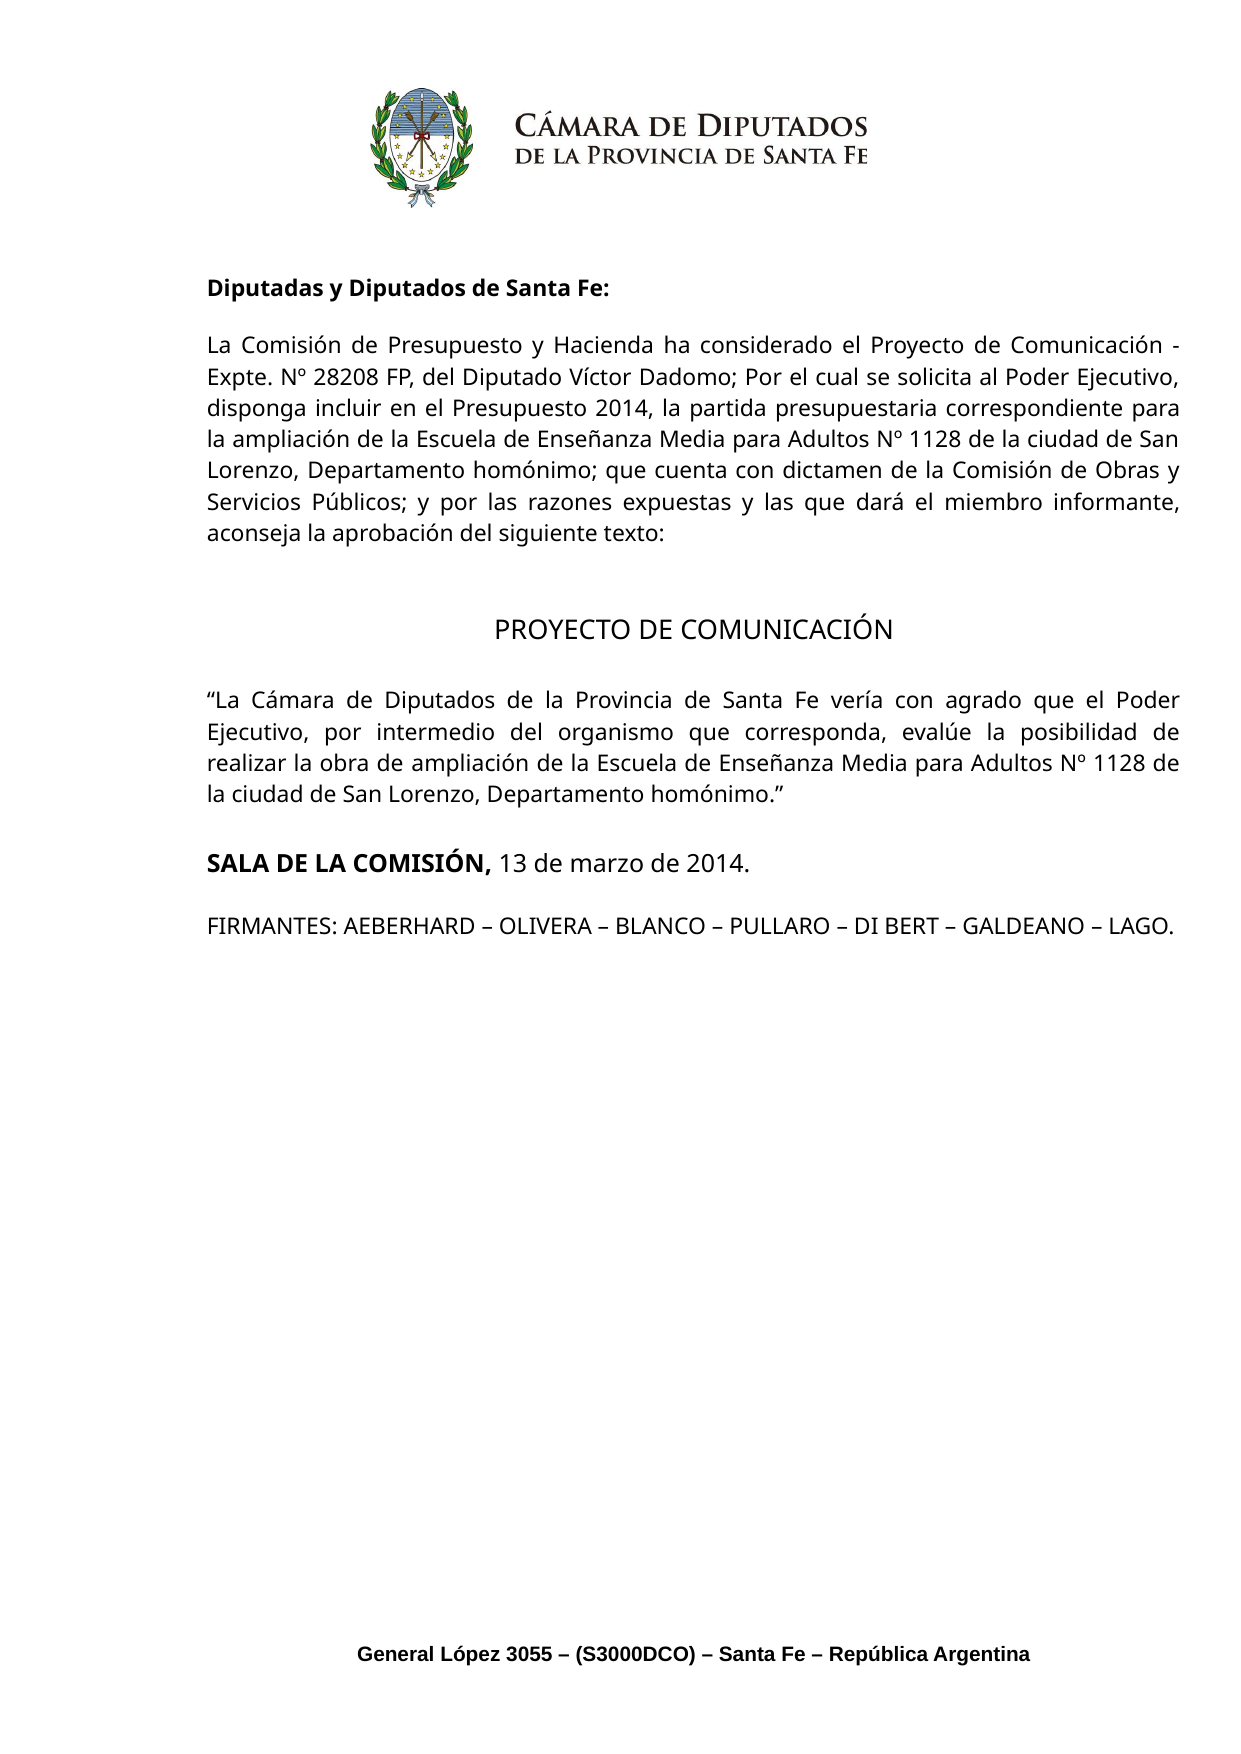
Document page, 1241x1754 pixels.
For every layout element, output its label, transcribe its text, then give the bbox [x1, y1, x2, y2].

picture [370, 88, 868, 212]
text FIRMANTES: AEBERHARD – OLIVERA – BLANCO – PULLARO – DI BERT – GALDEANO – LAGO. [207, 910, 1181, 941]
text Diputadas y Diputados de Santa Fe: [207, 272, 1181, 303]
text PROYECTO DE COMUNICACIÓN [207, 611, 1181, 647]
text SALA DE LA COMISIÓN, 13 de marzo de 2014. [207, 846, 1181, 880]
text La Comisión de Presupuesto y Hacienda ha considerado el Proyecto de Comunicación - Expte. Nº 28208 FP, del Diputado Víctor Dadomo; Por el cual se solicita al Poder Ejecutivo, disponga incluir en el Presupuesto 2014, la partida presupuestaria correspondiente para la ampliación de la Escuela de Enseñanza Media para Adultos Nº 1128 de la ciudad de San Lorenzo, Departamento homónimo; que cuenta con dictamen de la Comisión de Obras y Servicios Públicos; y por las razones expuestas y las que dará el miembro informante, aconseja la aprobación del siguiente texto: [207, 329, 1181, 548]
text “La Cámara de Diputados de la Provincia de Santa Fe vería con agrado que el Poder Ejecutivo, por intermedio del organismo que corresponda, evalúe la posibilidad de realizar la obra de ampliación de la Escuela de Enseñanza Media para Adultos Nº 1128 de la ciudad de San Lorenzo, Departamento homónimo.” [207, 684, 1181, 809]
